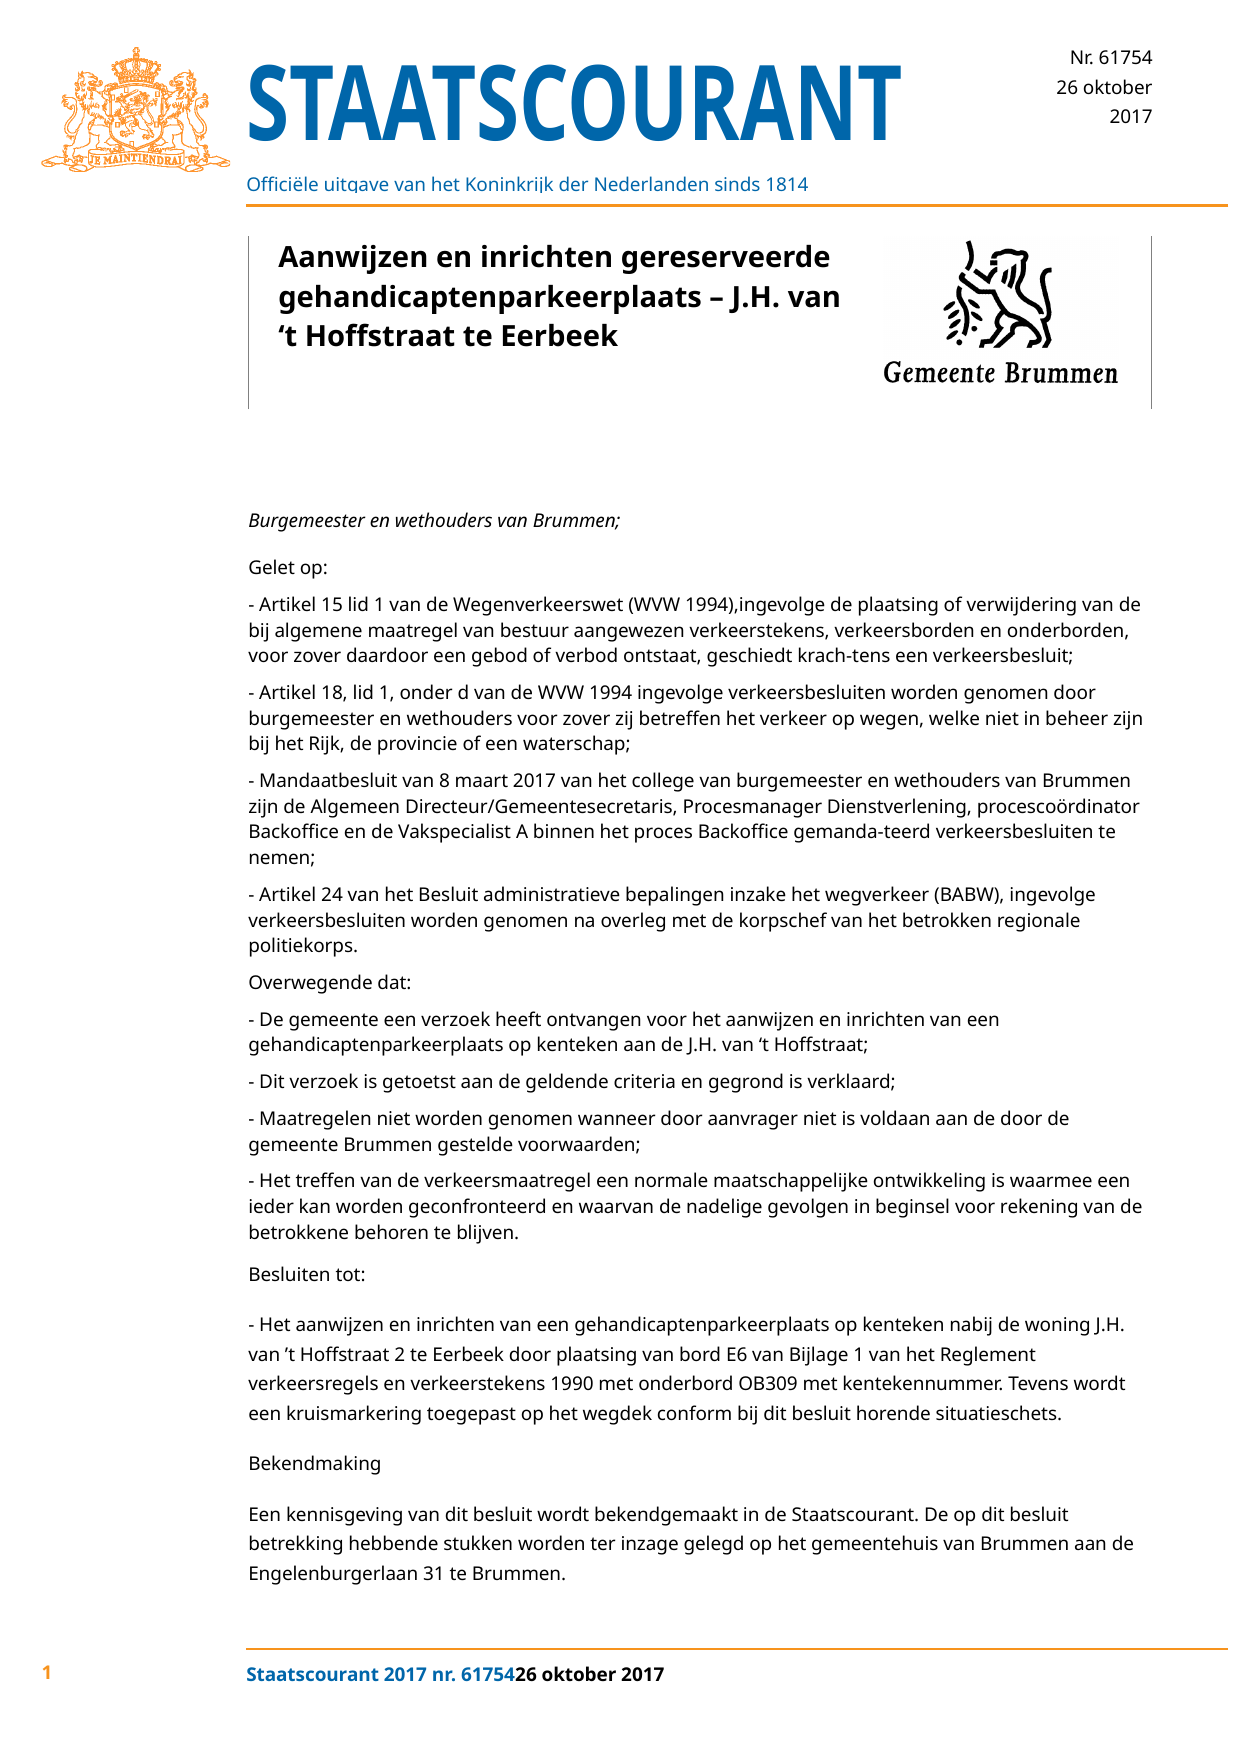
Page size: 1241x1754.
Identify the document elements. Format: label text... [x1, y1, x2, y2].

text - Maatregelen niet worden genomen wanneer door aanvrager niet is voldaan aan de door de gemeente Brummen gestelde voorwaarden; [248, 1105, 1152, 1156]
text Gelet op: [248, 554, 1152, 580]
table_header Aanwijzen en inrichten gereserveerde gehandicaptenparkeerplaats – J.H. van ‘t Hoffstraat te Eerbeek [249, 236, 850, 409]
text Bekendmaking [248, 1450, 1152, 1476]
text Overwegende dat: [248, 969, 1152, 995]
text - Artikel 18, lid 1, onder d van de WVW 1994 ingevolge verkeersbesluiten worden genomen door burgemeester en wethouders voor zover zij betreffen het verkeer op wegen, welke niet in beheer zijn bij het Rijk, de provincie of een waterschap; [248, 679, 1152, 756]
text - Artikel 24 van het Besluit administratieve bepalingen inzake het wegverkeer (BABW), ingevolge verkeersbesluiten worden genomen na overleg met de korpschef van het betrokken regionale politiekorps. [248, 881, 1152, 958]
text - De gemeente een verzoek heeft ontvangen voor het aanwijzen en inrichten van een gehandicaptenparkeerplaats op kenteken aan de J.H. van ‘t Hoffstraat; [248, 1006, 1152, 1057]
text Besluiten tot: [248, 1261, 1152, 1287]
text - Mandaatbesluit van 8 maart 2017 van het college van burgemeester en wethouders van Brummen zijn de Algemeen Directeur/Gemeentesecretaris, Procesmanager Dienstverlening, procescoördinator Backoffice en de Vakspecialist A binnen het proces Backoffice gemanda-teerd verkeersbesluiten te nemen; [248, 767, 1152, 870]
text - Artikel 15 lid 1 van de Wegenverkeerswet (WVW 1994),ingevolge de plaatsing of verwijdering van de bij algemene maatregel van bestuur aangewezen verkeerstekens, verkeersborden en onderborden, voor zover daardoor een gebod of verbod ontstaat, geschiedt krach-tens een verkeersbesluit; [248, 591, 1152, 668]
text - Dit verzoek is getoetst aan de geldende criteria en gegrond is verklaard; [248, 1068, 1152, 1094]
text - Het aanwijzen en inrichten van een gehandicaptenparkeerplaats op kenteken nabij de woning J.H. van ’t Hoffstraat 2 te Eerbeek door plaatsing van bord E6 van Bijlage 1 van het Reglement verkeersregels en verkeerstekens 1990 met onderbord OB309 met kentekennummer. Tevens wordt een kruismarkering toegepast op het wegdek conform bij dit besluit horende situatieschets. [248, 1311, 1152, 1426]
picture [882, 236, 1119, 384]
text - Het treffen van de verkeersmaatregel een normale maatschappelijke ontwikkeling is waarmee een ieder kan worden geconfronteerd en waarvan de nadelige gevolgen in beginsel voor rekening van de betrokkene behoren te blijven. [248, 1167, 1152, 1244]
picture [41, 47, 231, 172]
text Een kennisgeving van dit besluit wordt bekendgemaakt in de Staatscourant. De op dit besluit betrekking hebbende stukken worden ter inzage gelegd op het gemeentehuis van Brummen aan de Engelenburgerlaan 31 te Brummen. [248, 1501, 1152, 1586]
text Burgemeester en wethouders van Brummen; [248, 507, 1152, 532]
table_header [850, 236, 1151, 409]
